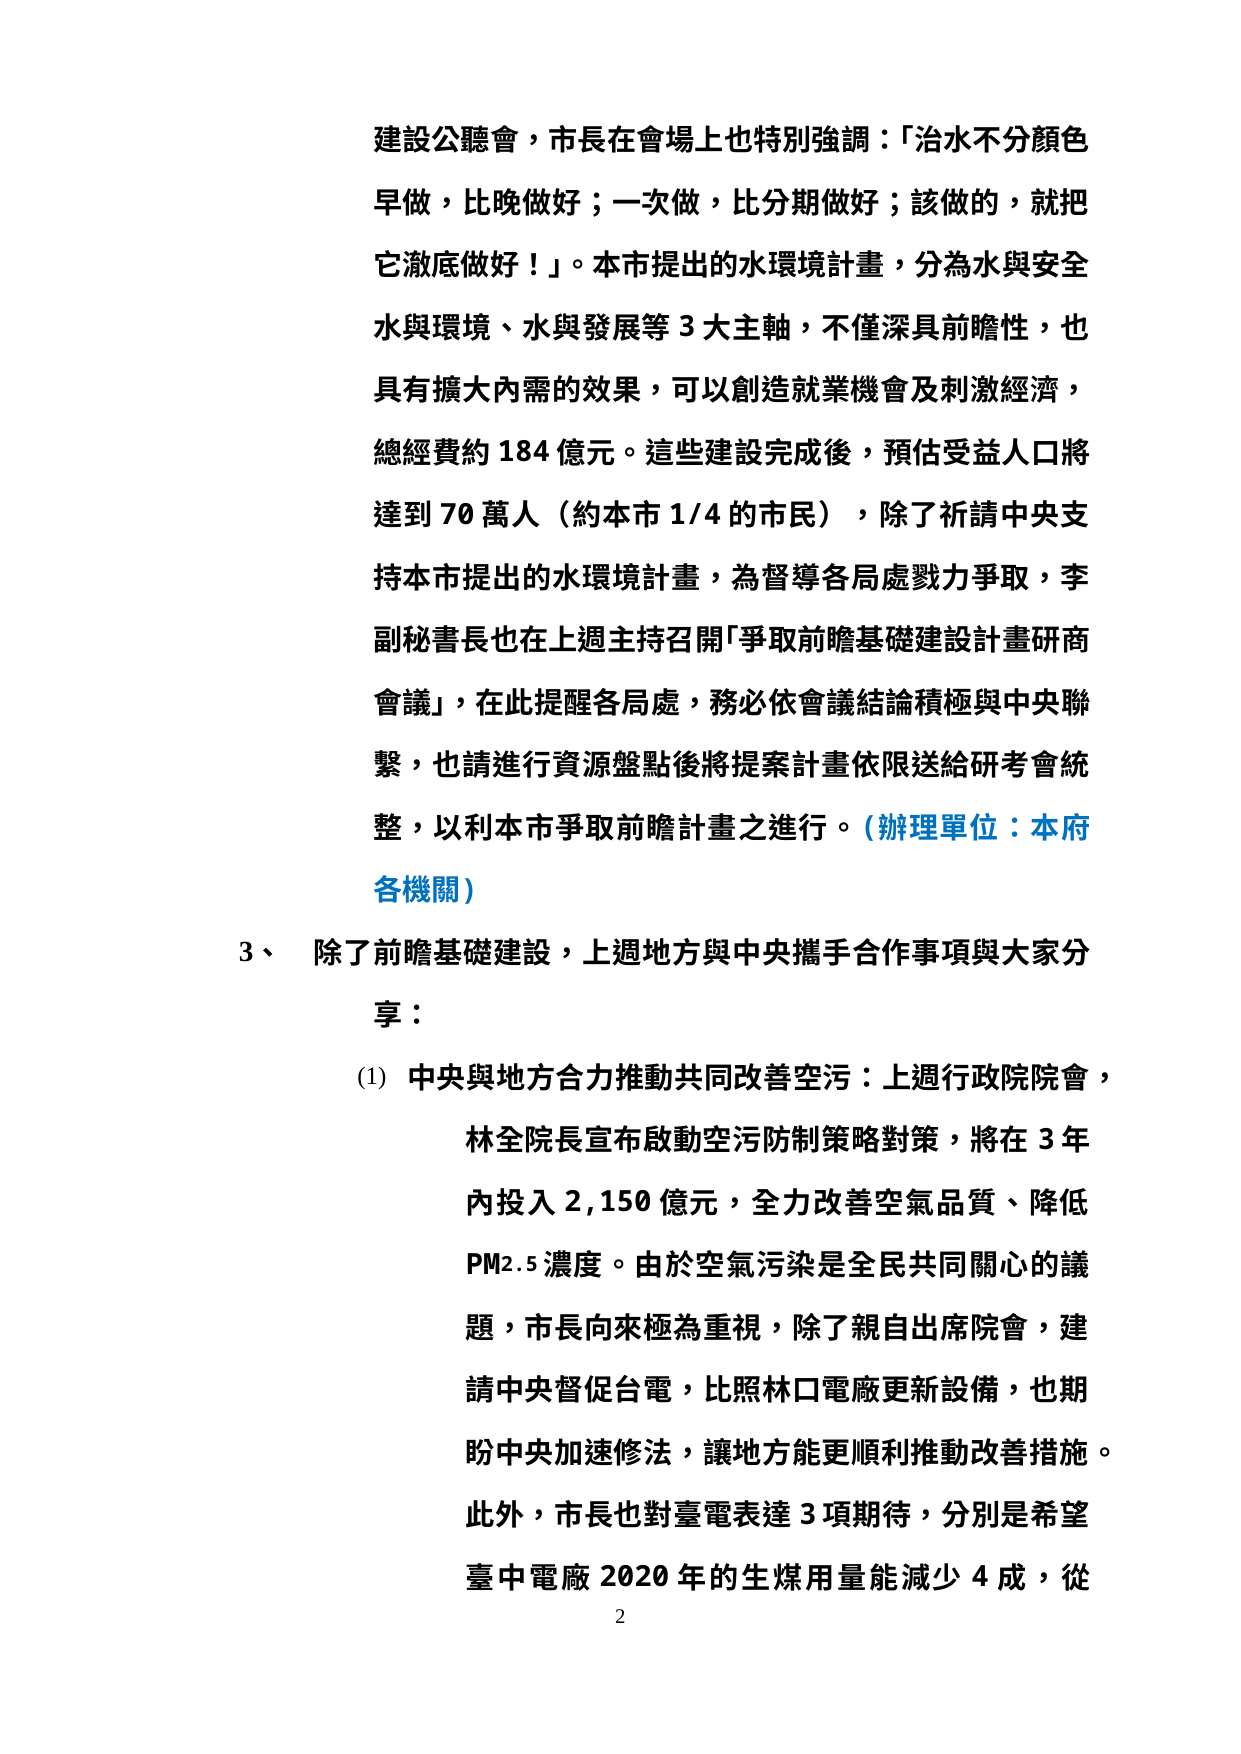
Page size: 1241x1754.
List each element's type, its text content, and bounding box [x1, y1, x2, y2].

list 除了前瞻基礎建設，上週地方與中央攜手合作事項與大家分享： [239, 909, 1090, 1034]
list 上週以來，立法院經濟委員會已陸續舉辦3場「前瞻基礎建設特別條例公聽會」，包括綠能建設、水環境建設與數位建設；本週將再舉行軌道建設、城鄉建設與總體面等3場公聽會。前瞻基礎建設對本市的發展相當重要，不僅各縣市努力爭取，林市長也在上週三親自出席水環境建設公聽會，市長在會場上也特別強調：｢治水不分顏色！早做，比晚做好；一次做，比分期做好；該做的，就把它澈底做好！｣。本市提出的水環境計畫，分為水與安全、水與環境、水與發展等3大主軸，不僅深具前瞻性，也具有擴大內需的效果，可以創造就業機會及刺激經濟，總經費約184億元。這些建設完成後，預估受益人口將達到70萬人（約本市1/4的市民），除了祈請中央支持本市提出的水環境計畫，為督導各局處戮力爭取，李副秘書長也在上週主持召開｢爭取前瞻基礎建設計畫研商會議｣，在此提醒各局處，務必依會議結論積極與中央聯繫，也請進行資源盤點後將提案計畫依限送給研考會統整，以利本市爭取前瞻計畫之進行。(辦理單位：本府各機關) [239, 96, 1090, 909]
list 中央與地方合力推動共同改善空污：上週行政院院會，林全院長宣布啟動空污防制策略對策，將在3年內投入2,150億元，全力改善空氣品質、降低PM2.5濃度。由於空氣污染是全民共同關心的議題，市長向來極為重視，除了親自出席院會，建請中央督促台電，比照林口電廠更新設備，也期盼中央加速修法，讓地方能更順利推動改善措施。此外，市長也對臺電表達3項期待，分別是希望臺中電廠2020年的生煤用量能減少4成，從2,100萬噸減到1,260萬噸；四部老舊燃煤機組能換成天然氣機組，以及將露天堆煤場改為室內煤倉。另一方面，本市對於空污防治向來不遺餘力，除已成立跨局處空污減量小組，推動數十項空污改善及防制措施，其中更有近20項屬全國首創或領先。另外也訂定「綠色三法」（「臺中市公私場所管制生煤及禁用石油焦自治條例」、「臺中市空地管理自治條例」、「臺中市發展低碳城市自治條例」），同時擴大鼓勵業者將鍋爐從燃油改為燃氣，配合執行稽查，有效減少細懸浮微粒及硫氧化物。此外，為能符合市民解決空污問題的殷切期待，針對中央訂定PM2.5年平均濃度減量目標，後年為18微克/立方米的標準，市長也特別建議中央，可衡量時程及目標設定，共同朝PM2.5於2020年降至15微克/立方米努力。(辦理單位：本府各機關) [357, 1034, 1090, 1596]
